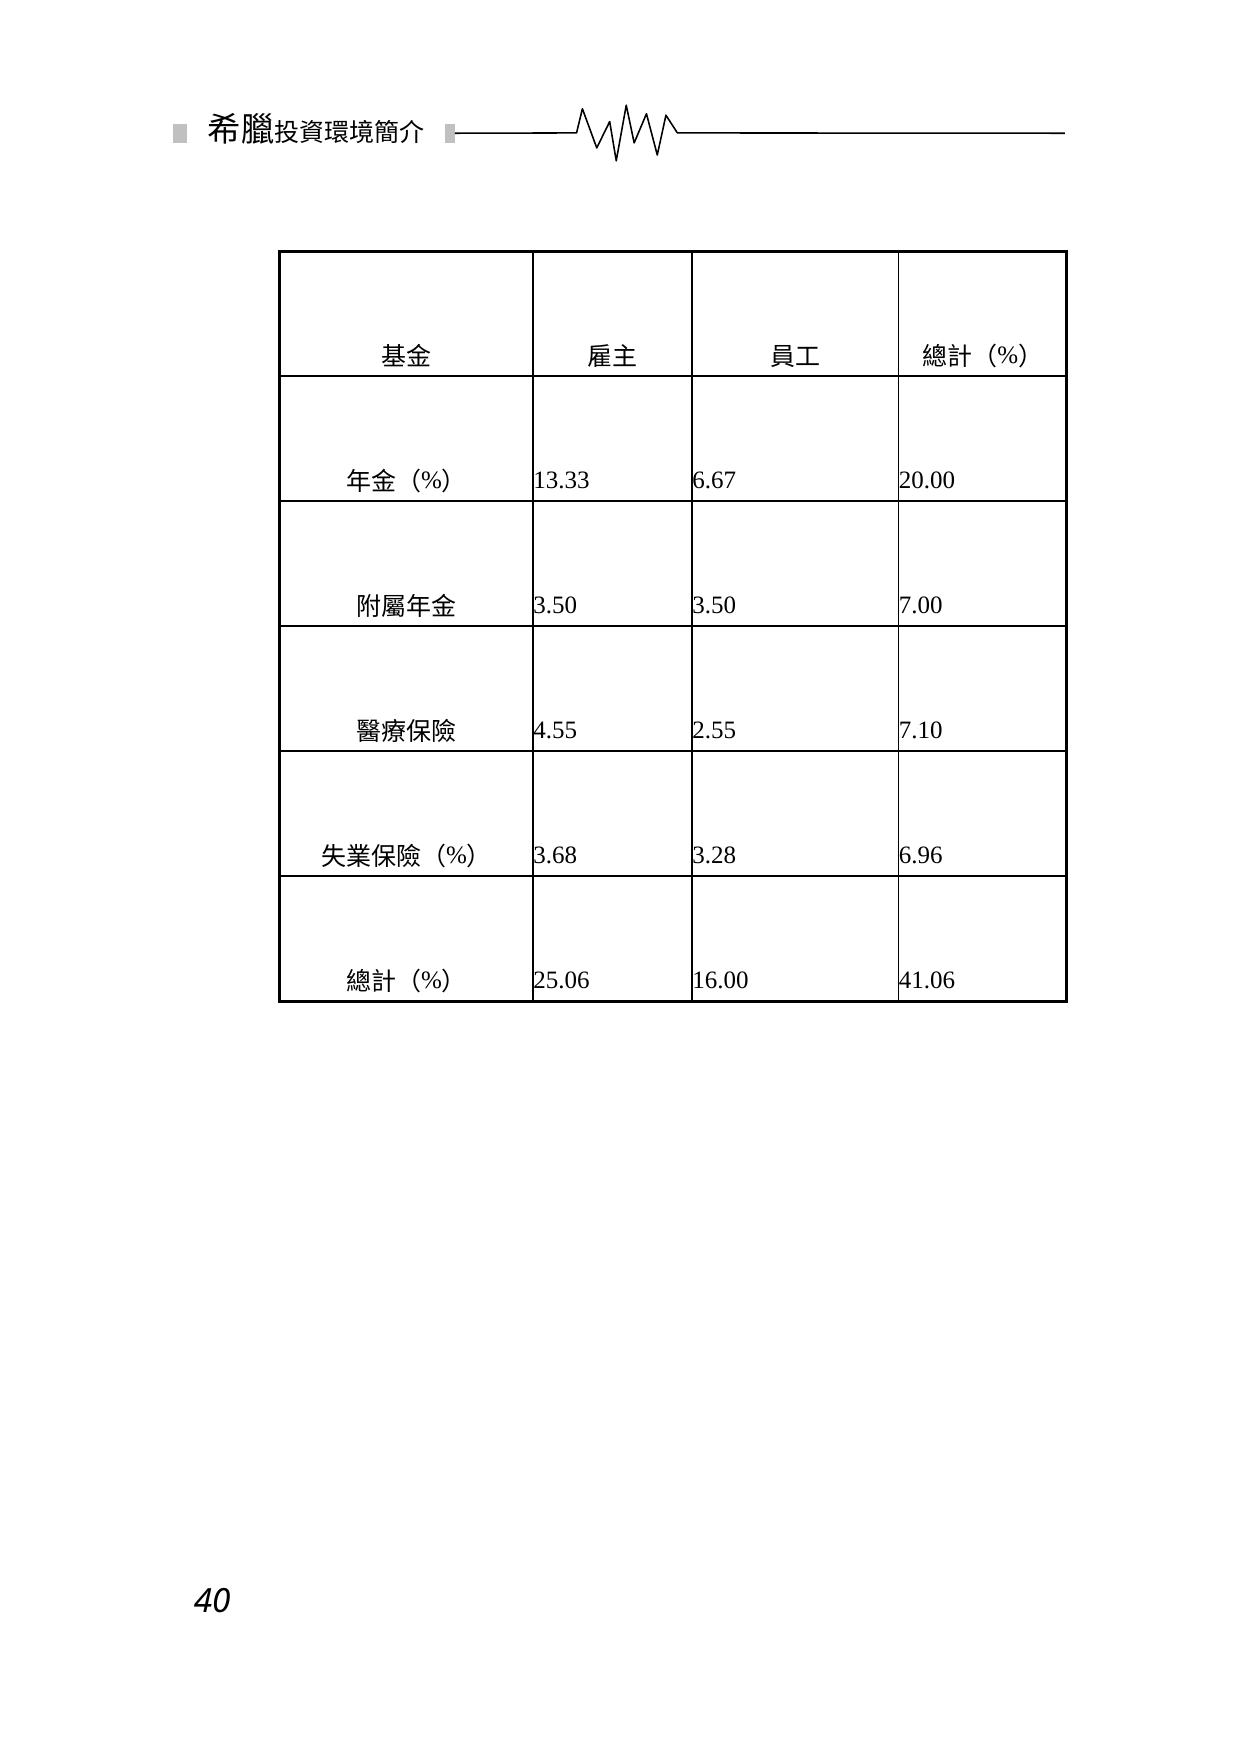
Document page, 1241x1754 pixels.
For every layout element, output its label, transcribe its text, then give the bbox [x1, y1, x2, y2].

table_cell 7.10 [899, 627, 1065, 750]
table_cell 13.33 [534, 377, 691, 500]
table_header 員工 [693, 253, 898, 375]
table_cell 25.06 [534, 877, 691, 1000]
table_cell 年金（%） [281, 377, 532, 500]
table_cell 20.00 [899, 377, 1065, 500]
table_cell 7.00 [899, 502, 1065, 625]
table_cell 3.50 [534, 502, 691, 625]
table_header 基金 [281, 253, 532, 375]
table_cell 3.28 [693, 752, 898, 875]
table_cell 41.06 [899, 877, 1065, 1000]
table_cell 總計（%） [281, 877, 532, 1000]
table_cell 醫療保險 [281, 627, 532, 750]
table_cell 6.67 [693, 377, 898, 500]
table_cell 6.96 [899, 752, 1065, 875]
table_header 雇主 [534, 253, 691, 375]
table_cell 2.55 [693, 627, 898, 750]
table_cell 3.68 [534, 752, 691, 875]
table_cell 附屬年金 [281, 502, 532, 625]
table_cell 失業保險（%） [281, 752, 532, 875]
table_cell 16.00 [693, 877, 898, 1000]
table_header 總計（%） [899, 253, 1065, 375]
table_cell 4.55 [534, 627, 691, 750]
table_cell 3.50 [693, 502, 898, 625]
